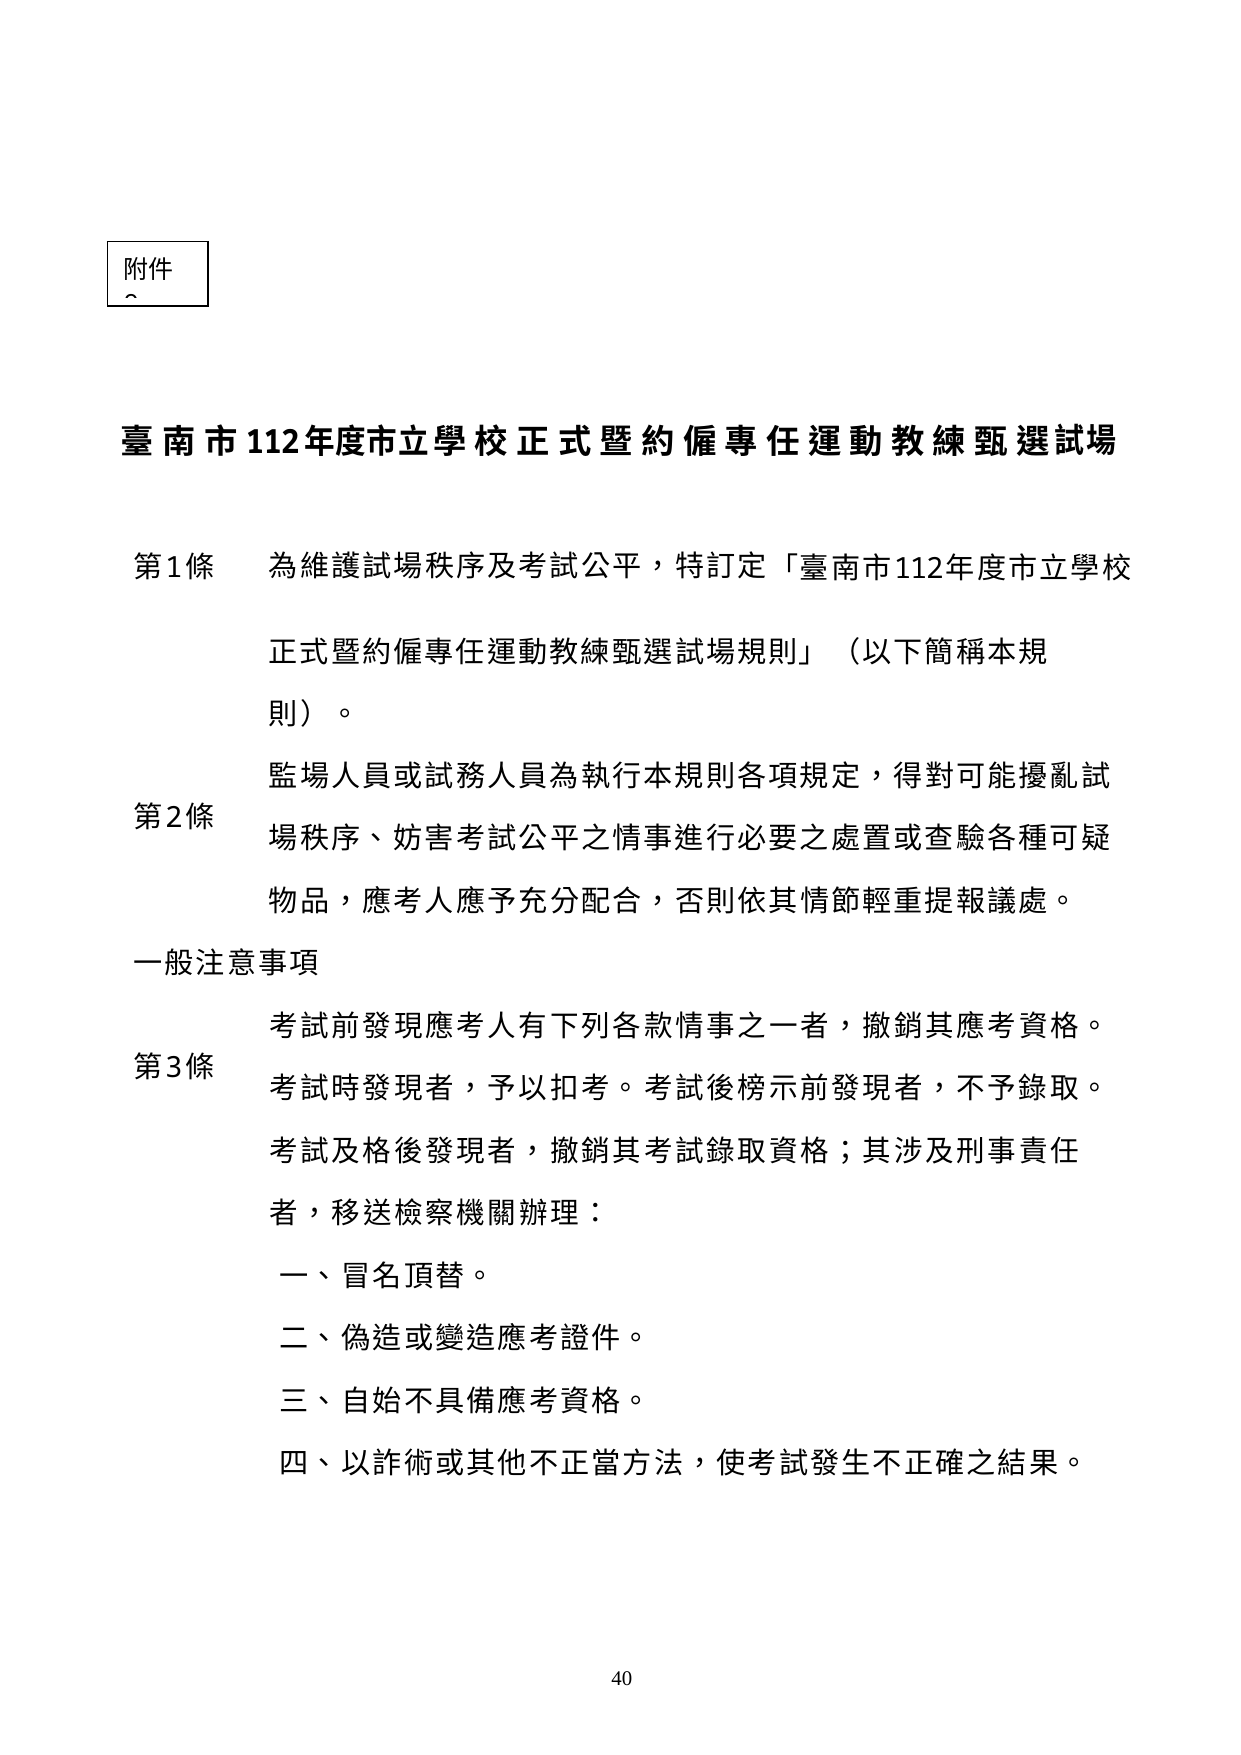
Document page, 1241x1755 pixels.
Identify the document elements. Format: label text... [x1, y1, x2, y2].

table_header 第1條 [111, 482, 254, 732]
table_cell 第3條 [111, 982, 254, 1482]
table_cell 第2條 [111, 732, 254, 919]
text 附件9 [123, 250, 192, 298]
table_cell 考試前發現應考人有下列各款情事之一者，撤銷其應考資格。考試時發現者，予以扣考。考試後榜示前發現者，不予錄取。考試及格後發現者，撤銷其考試錄取資格；其涉及刑事責任者，移送檢察機關辦理： 一、冒名頂替。 二、偽造或變造應考證件。 三、自始不具備應考資格。 四、以詐術或其他不正當方法，使考試發生不正確之結果。 [255, 982, 1142, 1482]
table_cell 監場人員或試務人員為執行本規則各項規定，得對可能擾亂試場秩序、妨害考試公平之情事進行必要之處置或查驗各種可疑物品，應考人應予充分配合，否則依其情節輕重提報議處。 [255, 732, 1142, 919]
text 臺南市112年度市立學校正式暨約僱專任運動教練甄選試場規則 [111, 357, 1121, 482]
table_header 為維護試場秩序及考試公平，特訂定「臺南市112年度市立學校正式暨約僱專任運動教練甄選試場規則」（以下簡稱本規則）。 [255, 482, 1142, 732]
table_cell 一般注意事項 [111, 919, 1142, 982]
